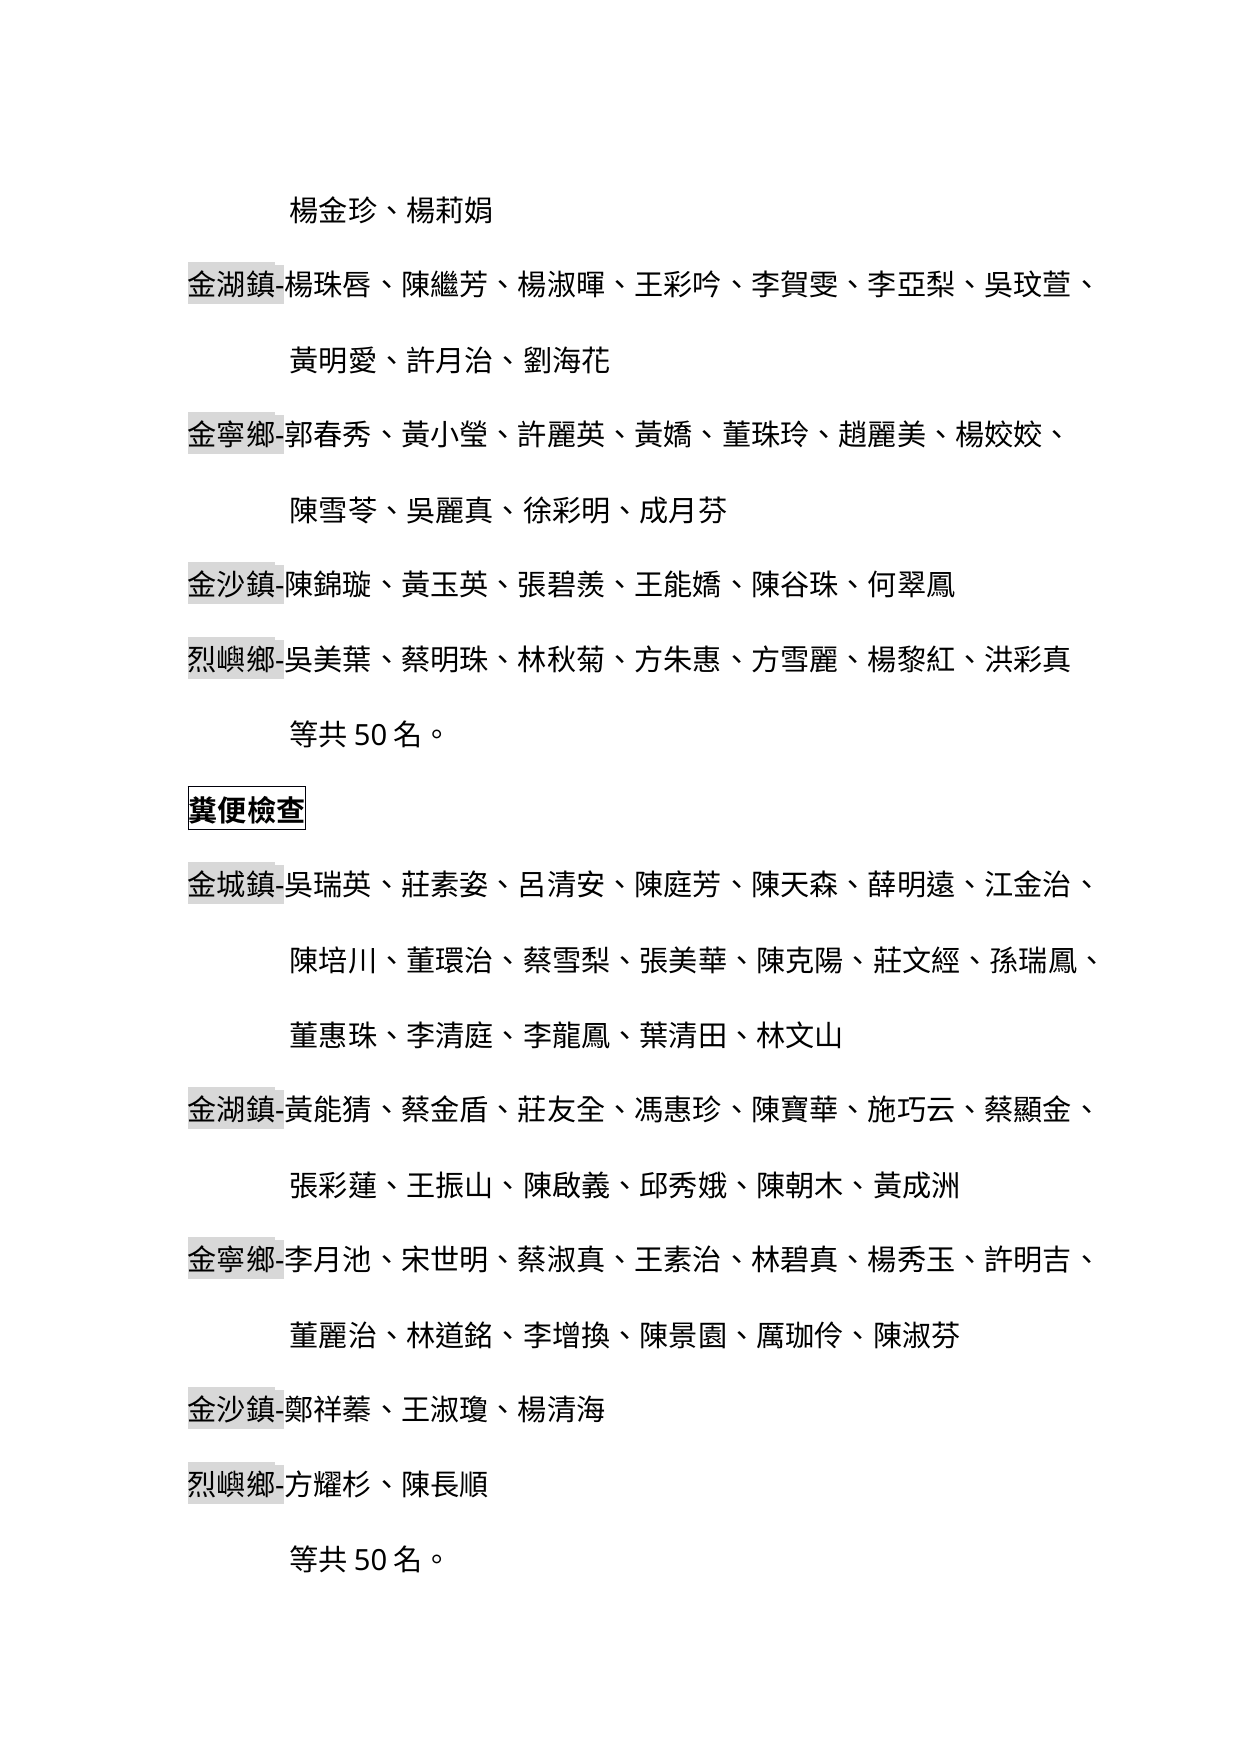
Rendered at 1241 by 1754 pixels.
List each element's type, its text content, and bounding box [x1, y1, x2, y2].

text 等共50名。 [187, 1514, 1093, 1589]
text 金湖鎮-黃能猜、蔡金盾、莊友全、馮惠珍、陳寶華、施巧云、蔡顯金、張彩蓮、王振山、陳啟義、邱秀娥、陳朝木、黃成洲 [187, 1064, 1093, 1214]
text 金湖鎮-楊珠唇、陳繼芳、楊淑暉、王彩吟、李賀雯、李亞梨、吳玟萱、黃明愛、許月治、劉海花 [187, 239, 1093, 389]
text 金沙鎮-陳錦璇、黃玉英、張碧羨、王能嬌、陳谷珠、何翠鳳 [187, 539, 1093, 614]
text 金寧鄉-郭春秀、黃小瑩、許麗英、黃嬌、董珠玲、趙麗美、楊姣姣、陳雪苓、吳麗真、徐彩明、成月芬 [187, 389, 1093, 539]
text 烈嶼鄉-方耀杉、陳長順 [187, 1439, 1093, 1514]
text 等共50名。 [187, 689, 1093, 764]
text 金城鎮-吳瑞英、莊素姿、呂清安、陳庭芳、陳天森、薛明遠、江金治、陳培川、董環治、蔡雪梨、張美華、陳克陽、莊文經、孫瑞鳳、董惠珠、李清庭、李龍鳳、葉清田、林文山 [187, 839, 1093, 1064]
text 烈嶼鄉-吳美葉、蔡明珠、林秋菊、方朱惠、方雪麗、楊黎紅、洪彩真 [187, 614, 1093, 689]
text 金城鎮-盧姐治、王淑婉、周玉華、翁冬年、陳佩玲、鄧金秀、吳秀鸞、周福蔭、俞愛娟、許燕芳、蔡淑賢、鄭芸珍、黃毓璦、呂立杉、楊金珍、楊莉娟 [187, 164, 1093, 239]
text 糞便檢查 [187, 764, 1093, 839]
text 金沙鎮-鄭祥蓁、王淑瓊、楊清海 [187, 1364, 1093, 1439]
text 金寧鄉-李月池、宋世明、蔡淑真、王素治、林碧真、楊秀玉、許明吉、董麗治、林道銘、李增換、陳景園、厲珈伶、陳淑芬 [187, 1214, 1093, 1364]
